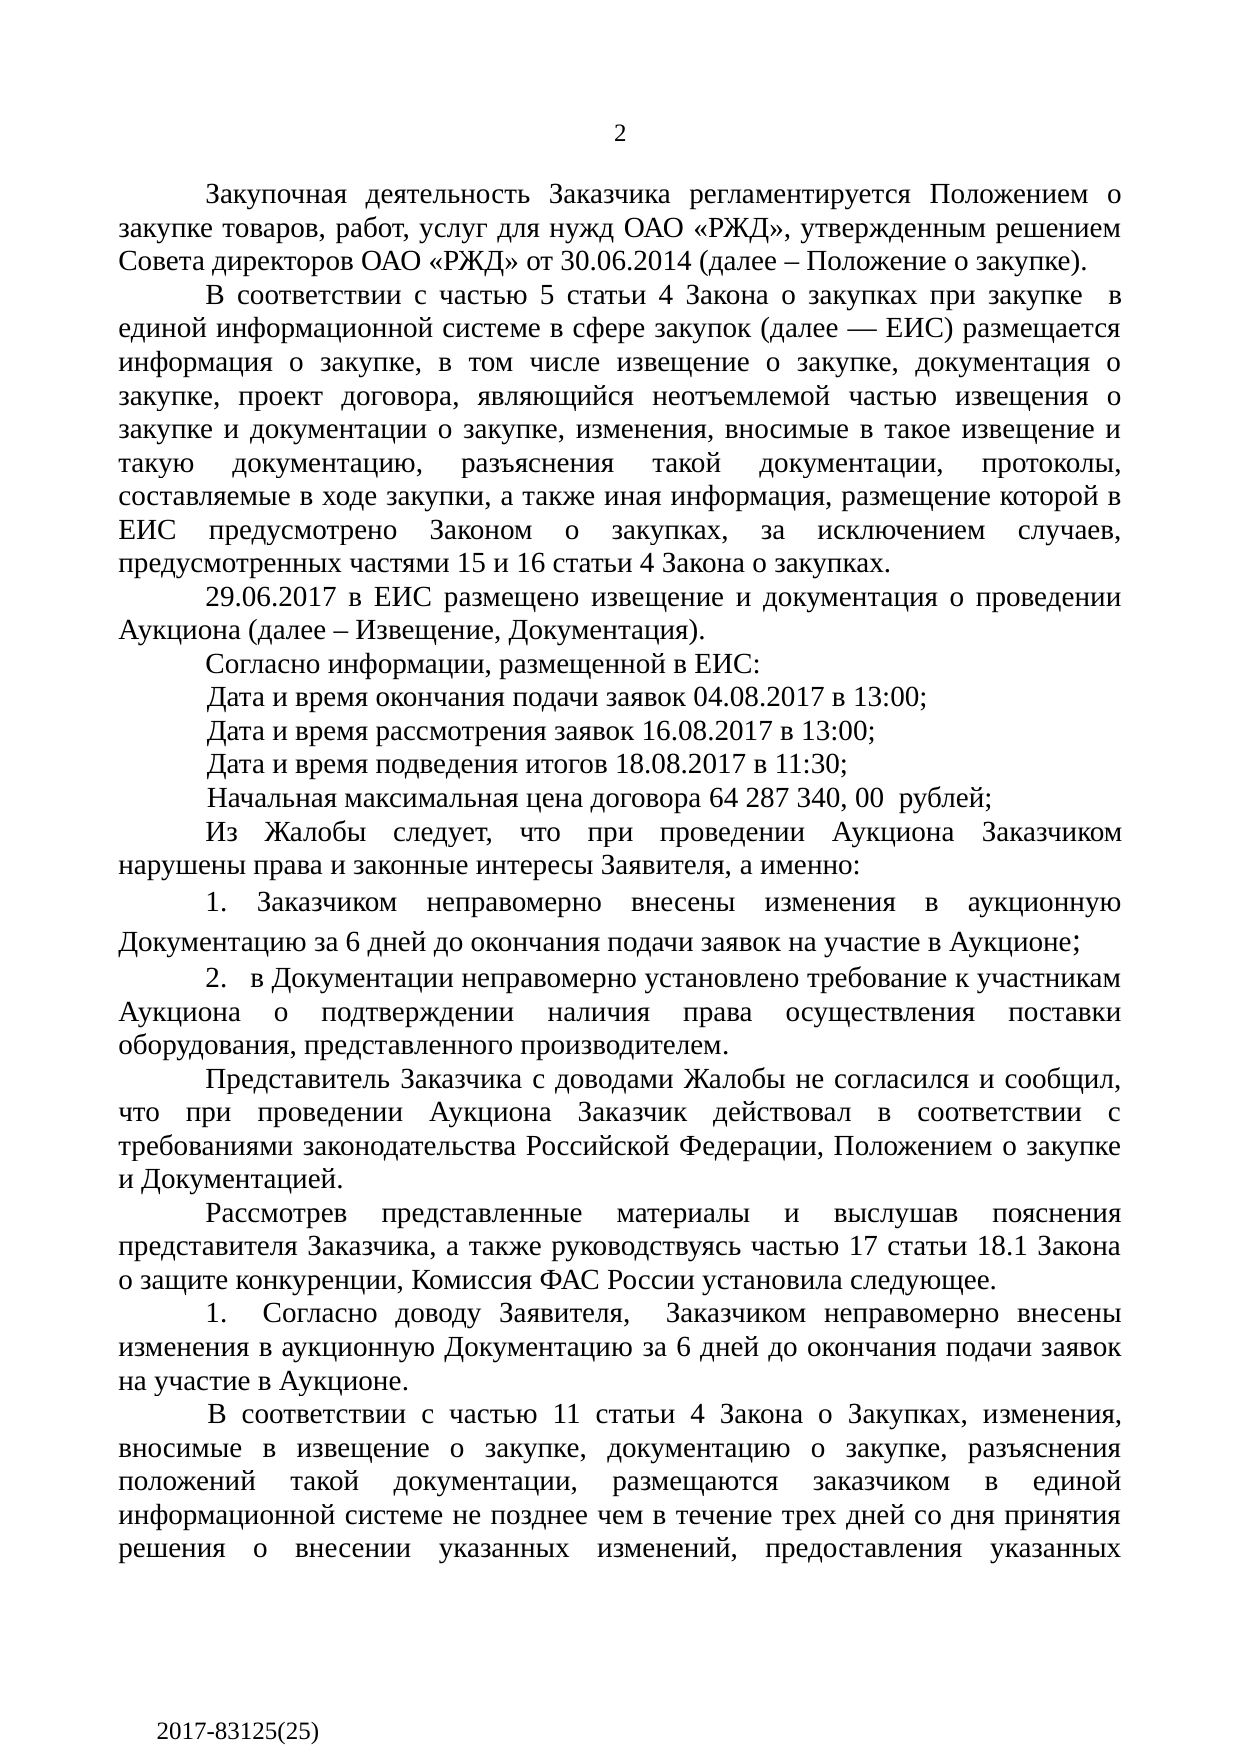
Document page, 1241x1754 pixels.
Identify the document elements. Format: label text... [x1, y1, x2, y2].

text Дата и время подведения итогов 18.08.2017 в 11:30; [118, 747, 1122, 780]
list В соответствии с частью 11 статьи 4 Закона о Закупках, изменения, вносимые в извещение о закупке, документацию о закупке, разъяснения положений такой документации, размещаются заказчиком в единой информационной системе не позднее чем в течение трех дней со дня принятия решения о внесении указанных изменений, предоставления указанных [118, 1396, 1122, 1564]
text Дата и время рассмотрения заявок 16.08.2017 в 13:00; [118, 713, 1122, 747]
text Начальная максимальная цена договора 64 287 340, 00 рублей; [118, 780, 1122, 814]
text Рассмотрев представленные материалы и выслушав пояснения представителя Заказчика, а также руководствуясь частью 17 статьи 18.1 Закона о защите конкуренции, Комиссия ФАС России установила следующее. [118, 1195, 1122, 1296]
text Закупочная деятельность Заказчика регламентируется Положением о закупке товаров, работ, услуг для нужд ОАО «РЖД», утвержденным решением Совета директоров ОАО «РЖД» от 30.06.2014 (далее – Положение о закупке). [118, 176, 1122, 277]
text Дата и время окончания подачи заявок 04.08.2017 в 13:00; [118, 679, 1122, 713]
text 1. Заказчиком неправомерно внесены изменения в аукционную Документацию за 6 дней до окончания подачи заявок на участие в Аукционе; [118, 881, 1122, 960]
text 1. Согласно доводу Заявителя, Заказчиком неправомерно внесены изменения в аукционную Документацию за 6 дней до окончания подачи заявок на участие в Аукционе. [118, 1296, 1122, 1396]
text В соответствии с частью 5 статьи 4 Закона о закупках при закупке в единой информационной системе в сфере закупок (далее — ЕИС) размещается информация о закупке, в том числе извещение о закупке, документация о закупке, проект договора, являющийся неотъемлемой частью извещения о закупке и документации о закупке, изменения, вносимые в такое извещение и такую документацию, разъяснения такой документации, протоколы, составляемые в ходе закупки, а также иная информация, размещение которой в ЕИС предусмотрено Законом о закупках, за исключением случаев, предусмотренных частями 15 и 16 статьи 4 Закона о закупках. [118, 277, 1122, 579]
text Представитель Заказчика с доводами Жалобы не согласился и сообщил, что при проведении Аукциона Заказчик действовал в соответствии с требованиями законодательства Российской Федерации, Положением о закупке и Документацией. [118, 1061, 1122, 1195]
text 2. в Документации неправомерно установлено требование к участникам Аукциона о подтверждении наличия права осуществления поставки оборудования, представленного производителем. [118, 960, 1122, 1061]
text 29.06.2017 в ЕИС размещено извещение и документация о проведении Аукциона (далее – Извещение, Документация). [118, 579, 1122, 646]
text Согласно информации, размещенной в ЕИС: [118, 646, 1122, 679]
text Из Жалобы следует, что при проведении Аукциона Заказчиком нарушены права и законные интересы Заявителя, а именно: [118, 814, 1122, 881]
